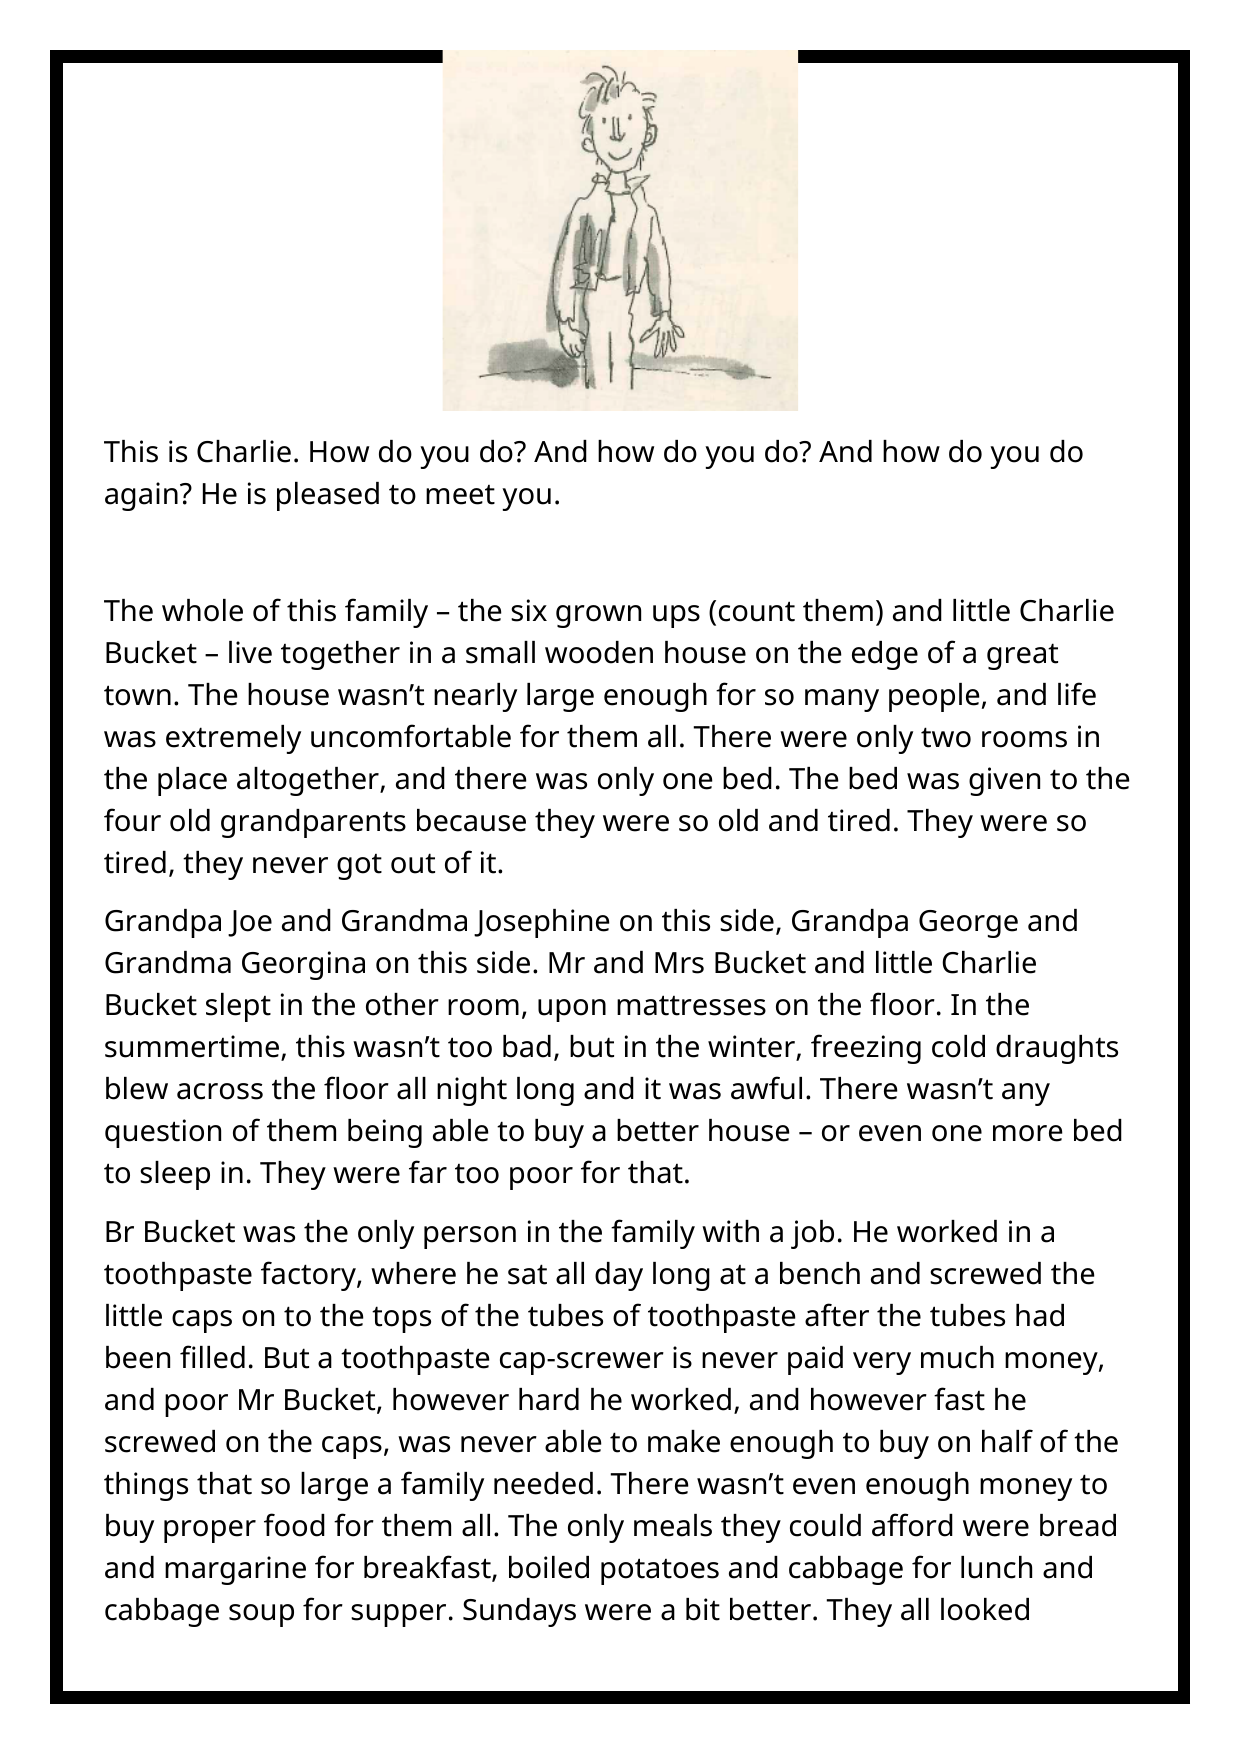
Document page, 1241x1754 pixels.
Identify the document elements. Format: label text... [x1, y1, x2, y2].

text Grandpa Joe and Grandma Josephine on this side, Grandpa George and Grandma Georgina on this side. Mr and Mrs Bucket and little Charlie Bucket slept in the other room, upon mattresses on the floor. In the summertime, this wasn’t too bad, but in the winter, freezing cold draughts blew across the floor all night long and it was awful. There wasn’t any question of them being able to buy a better house – or even one more bed to sleep in. They were far too poor for that. [103, 901, 1137, 1192]
text The whole of this family – the six grown ups (count them) and little Charlie Bucket – live together in a small wooden house on the edge of a great town. The house wasn’t nearly large enough for so many people, and life was extremely uncomfortable for them all. There were only two rooms in the place altogether, and there was only one bed. The bed was given to the four old grandparents because they were so old and tired. They were so tired, they never got out of it. [103, 590, 1137, 882]
text Br Bucket was the only person in the family with a job. He worked in a toothpaste factory, where he sat all day long at a bench and screwed the little caps on to the tops of the tubes of toothpaste after the tubes had been filled. But a toothpaste cap-screwer is never paid very much money, and poor Mr Bucket, however hard he worked, and however fast he screwed on the caps, was never able to make enough to buy on half of the things that so large a family needed. There wasn’t even enough money to buy proper food for them all. The only meals they could afford were bread and margarine for breakfast, boiled potatoes and cabbage for lunch and cabbage soup for supper. Sundays were a bit better. They all looked [103, 1211, 1137, 1629]
text This is Charlie. How do you do? And how do you do? And how do you do again? He is pleased to meet you. [103, 431, 1137, 513]
